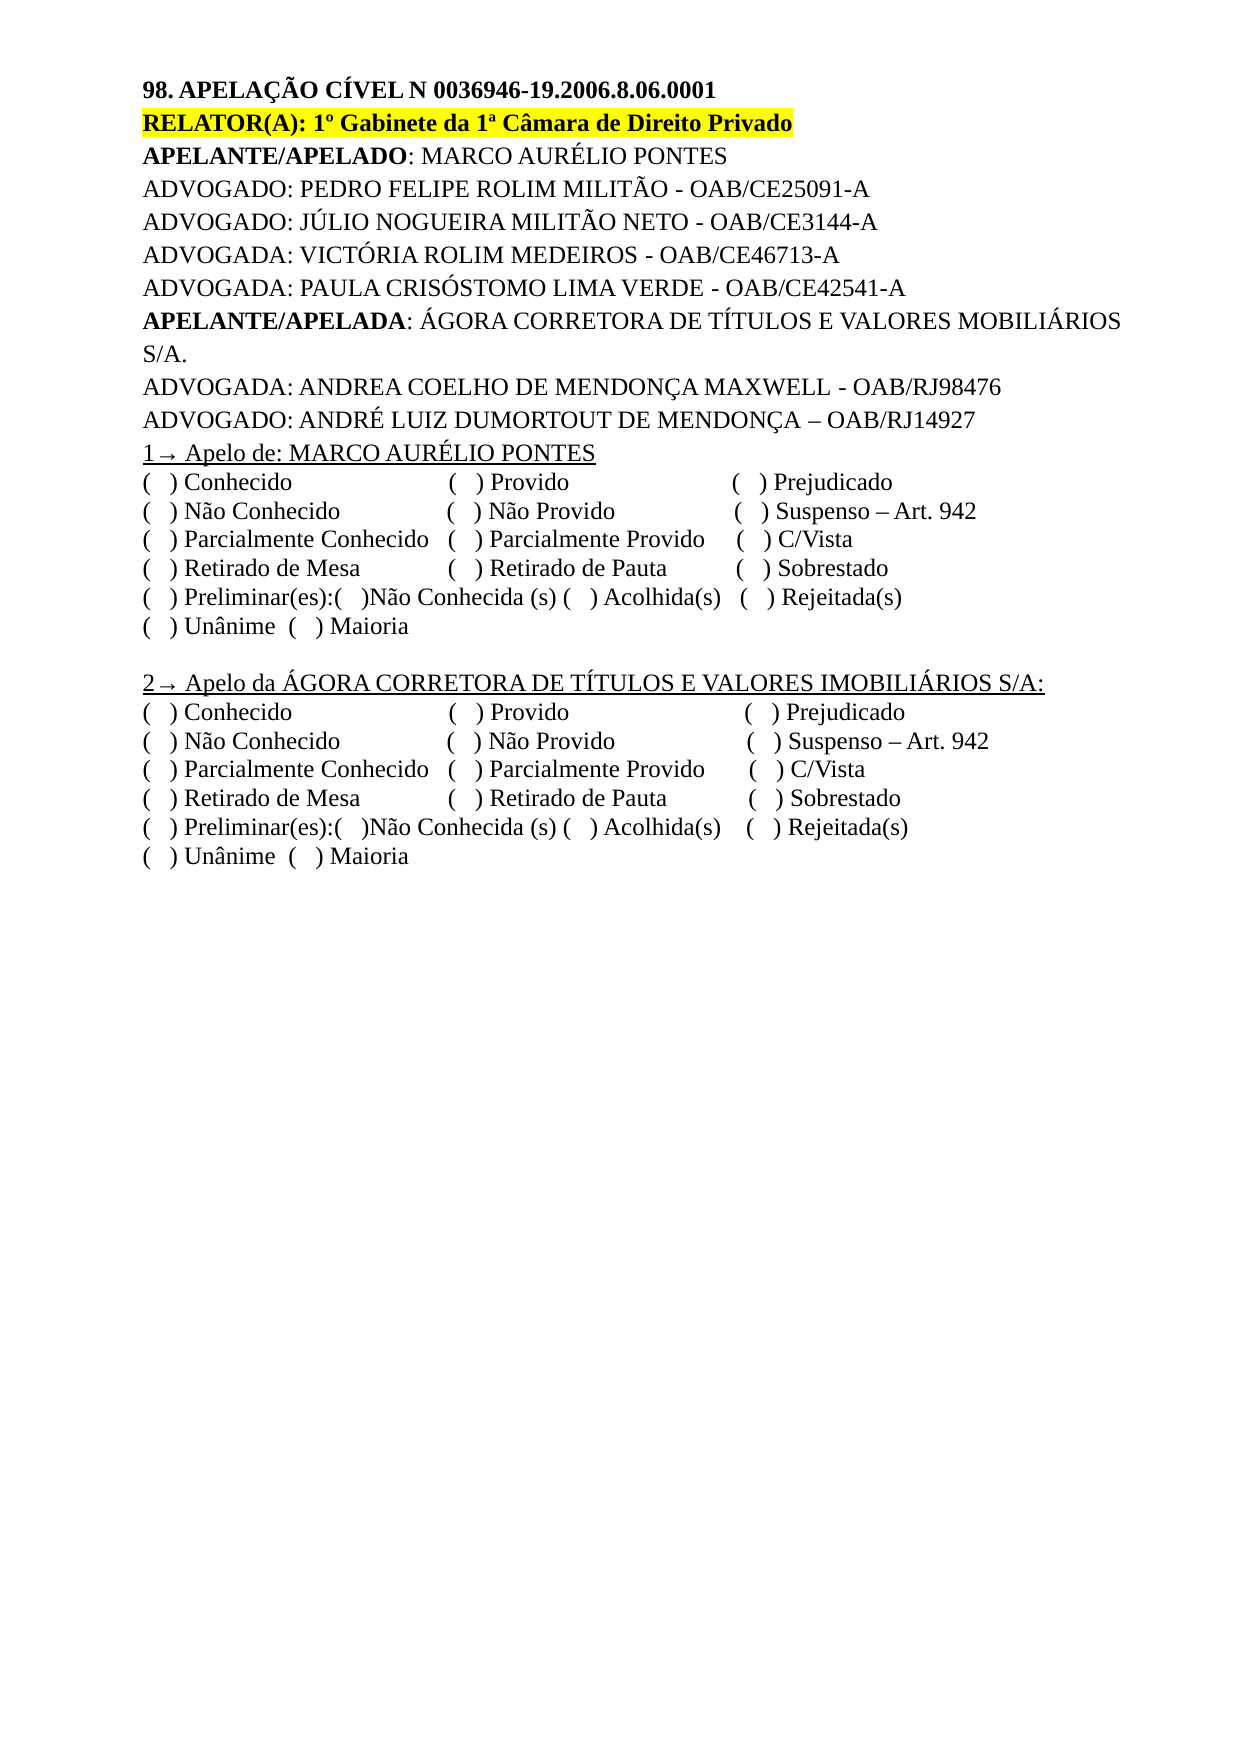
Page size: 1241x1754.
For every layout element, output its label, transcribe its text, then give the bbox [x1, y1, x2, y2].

text 98. APELAÇÃO CÍVEL N 0036946-19.2006.8.06.0001 RELATOR(A): 1º Gabinete da 1ª Câmara de Direito Privado APELANTE/APELADO: MARCO AURÉLIO PONTES ADVOGADO: PEDRO FELIPE ROLIM MILITÃO - OAB/CE25091-A ADVOGADO: JÚLIO NOGUEIRA MILITÃO NETO - OAB/CE3144-A ADVOGADA: VICTÓRIA ROLIM MEDEIROS - OAB/CE46713-A ADVOGADA: PAULA CRISÓSTOMO LIMA VERDE - OAB/CE42541-A APELANTE/APELADA: ÁGORA CORRETORA DE TÍTULOS E VALORES MOBILIÁRIOS S/A. ADVOGADA: ANDREA COELHO DE MENDONÇA MAXWELL - OAB/RJ98476 ADVOGADO: ANDRÉ LUIZ DUMORTOUT DE MENDONÇA – OAB/RJ14927 [142, 75, 1141, 434]
text ( ) Conhecido ( ) Provido ( ) Prejudicado [142, 697, 1141, 726]
text ( ) Conhecido ( ) Provido ( ) Prejudicado [142, 467, 1141, 496]
text ( ) Retirado de Mesa ( ) Retirado de Pauta ( ) Sobrestado [142, 783, 1158, 812]
text ( ) Unânime ( ) Maioria [142, 841, 1141, 936]
text 2→ Apelo da ÁGORA CORRETORA DE TÍTULOS E VALORES IMOBILIÁRIOS S/A: [142, 668, 1141, 697]
text ( ) Não Conhecido ( ) Não Provido ( ) Suspenso – Art. 942 [142, 496, 1158, 524]
text ( ) Retirado de Mesa ( ) Retirado de Pauta ( ) Sobrestado [142, 553, 1158, 582]
text ( ) Preliminar(es):( )Não Conhecida (s) ( ) Acolhida(s) ( ) Rejeitada(s) [142, 582, 1158, 611]
text ( ) Não Conhecido ( ) Não Provido ( ) Suspenso – Art. 942 [142, 726, 1158, 754]
text ( ) Parcialmente Conhecido ( ) Parcialmente Provido ( ) C/Vista [142, 754, 1158, 783]
text 1→ Apelo de: MARCO AURÉLIO PONTES [142, 438, 1141, 467]
text ( ) Preliminar(es):( )Não Conhecida (s) ( ) Acolhida(s) ( ) Rejeitada(s) [142, 812, 1158, 841]
text ( ) Unânime ( ) Maioria [142, 611, 1158, 639]
text ( ) Parcialmente Conhecido ( ) Parcialmente Provido ( ) C/Vista [142, 524, 1158, 553]
